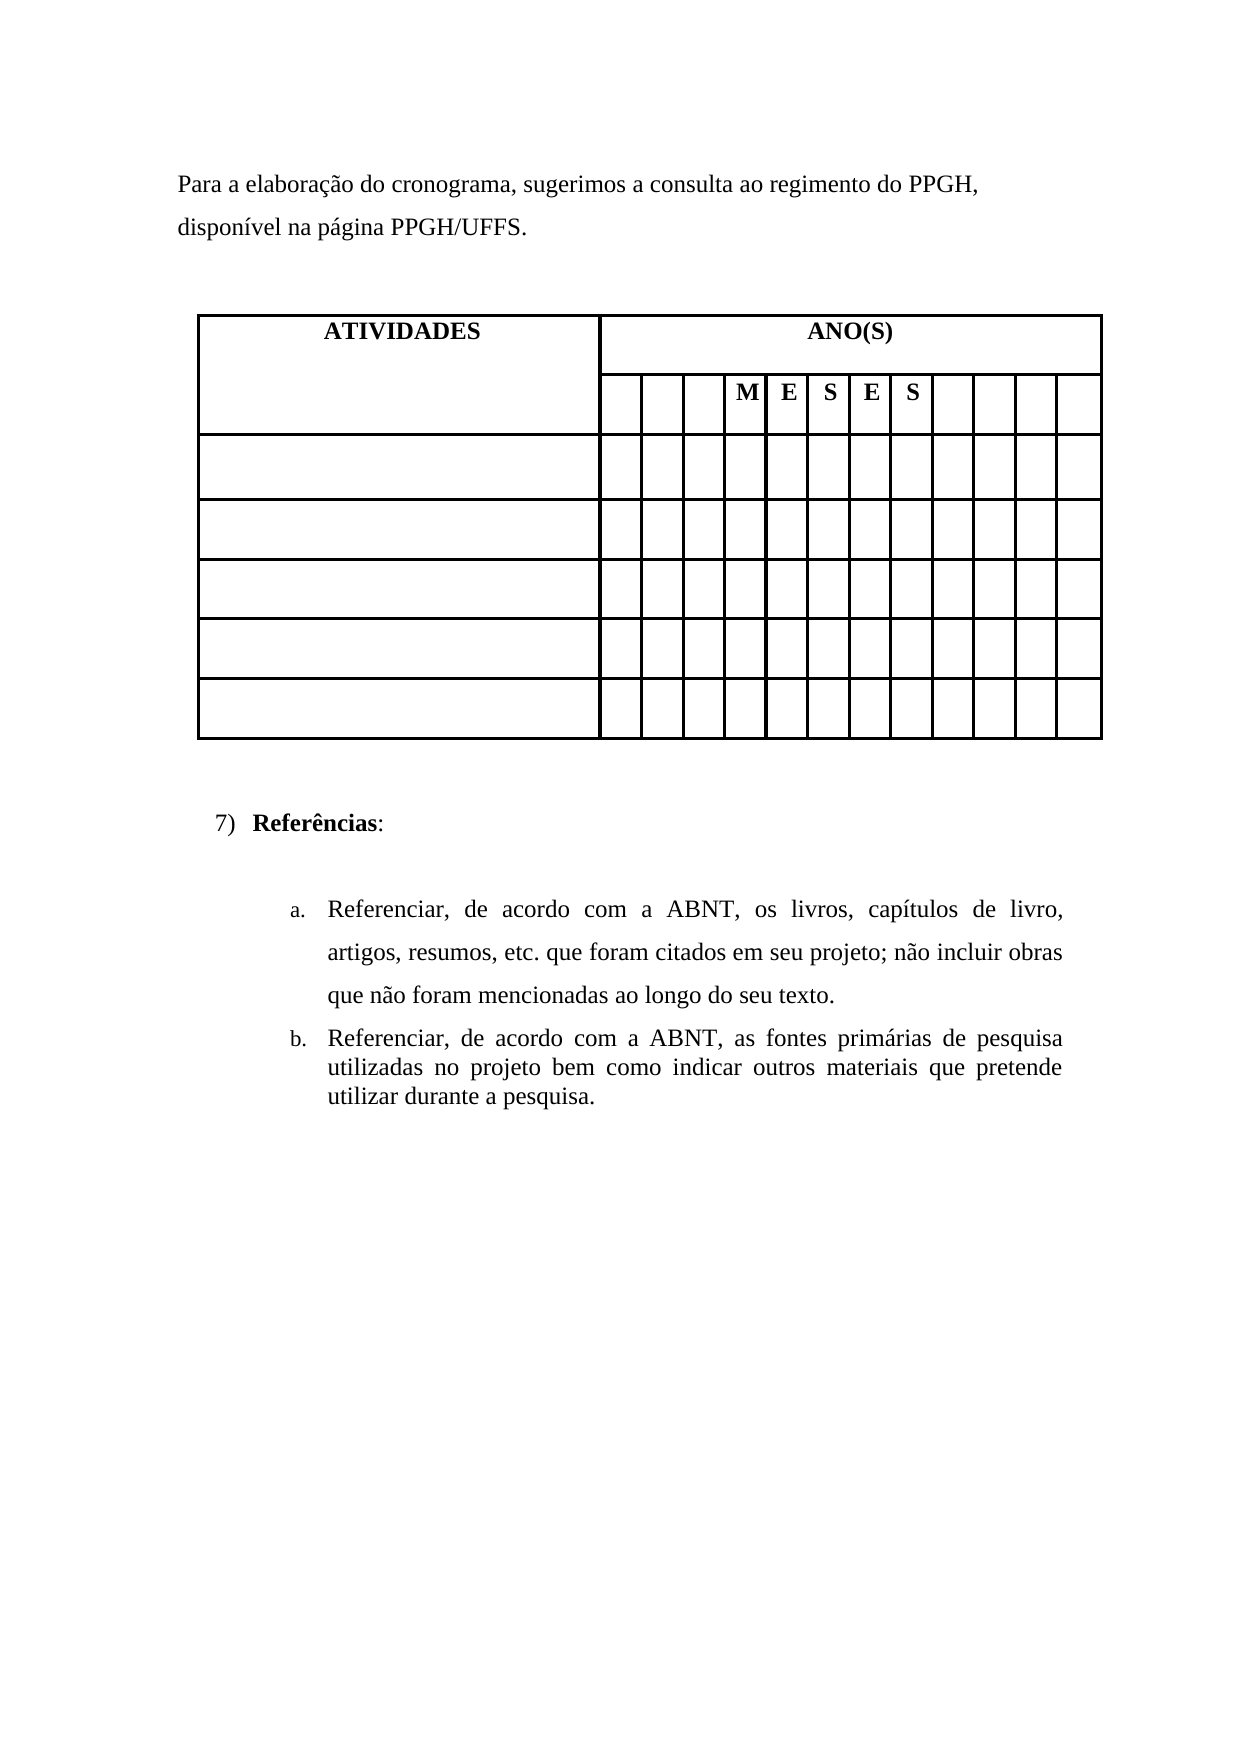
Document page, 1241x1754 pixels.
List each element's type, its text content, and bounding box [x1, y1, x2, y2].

table_cell [934, 501, 972, 557]
table_cell [934, 561, 972, 617]
table_cell [809, 620, 848, 677]
table_cell [768, 561, 806, 617]
table_cell [1058, 561, 1100, 617]
list Referenciar, de acordo com a ABNT, os livros, capítulos de livro, artigos, resumos, etc. que foram citados em seu projeto; não incluir obras que não foram mencionadas ao longo do seu texto. [290, 894, 1063, 1009]
table_cell [200, 436, 598, 498]
table_cell [1017, 620, 1055, 677]
table_header ATIVIDADES [200, 317, 598, 433]
table_cell [809, 501, 848, 557]
table_cell [851, 620, 889, 677]
table_cell [1058, 376, 1100, 433]
table_cell [643, 680, 682, 737]
table_cell [1058, 680, 1100, 737]
table_cell [975, 620, 1014, 677]
table_cell [768, 436, 806, 498]
table_cell [1058, 436, 1100, 498]
table_cell [934, 376, 972, 433]
table_cell M [726, 376, 764, 433]
table_cell [851, 436, 889, 498]
table_cell [809, 680, 848, 737]
table_cell [643, 376, 682, 433]
table_header ANO(S) [602, 317, 1100, 373]
table_cell [851, 561, 889, 617]
text Para a elaboração do cronograma, sugerimos a consulta ao regimento do PPGH, disponível na página PPGH/UFFS. [177, 169, 979, 241]
table_cell [809, 561, 848, 617]
table_cell [602, 620, 640, 677]
table_cell S [809, 376, 848, 433]
table_cell [643, 436, 682, 498]
table_cell [602, 501, 640, 557]
table_cell [200, 620, 598, 677]
table_cell E [851, 376, 889, 433]
table_cell [602, 436, 640, 498]
table_cell [685, 620, 723, 677]
table_cell [768, 680, 806, 737]
table_cell [1017, 561, 1055, 617]
table_cell [1058, 501, 1100, 557]
table_cell [685, 436, 723, 498]
table_cell [934, 680, 972, 737]
table_cell [602, 376, 640, 433]
table_cell [685, 376, 723, 433]
table_cell [200, 561, 598, 617]
table_cell [934, 436, 972, 498]
table_cell [1017, 436, 1055, 498]
list Referenciar, de acordo com a ABNT, as fontes primárias de pesquisa utilizadas no projeto bem como indicar outros materiais que pretende utilizar durante a pesquisa. [290, 1023, 1063, 1110]
table_cell [934, 620, 972, 677]
table_cell [726, 436, 764, 498]
table_cell S [892, 376, 931, 433]
table_cell [851, 501, 889, 557]
table_cell [726, 501, 764, 557]
table_cell [200, 501, 598, 557]
table_cell [892, 501, 931, 557]
table_cell [851, 680, 889, 737]
table_cell [726, 620, 764, 677]
table_cell [685, 561, 723, 617]
table_cell [726, 561, 764, 617]
table_cell [643, 501, 682, 557]
table_cell [809, 436, 848, 498]
table_cell [685, 501, 723, 557]
table_cell [1017, 680, 1055, 737]
table_cell [768, 620, 806, 677]
table_cell [892, 436, 931, 498]
table_cell [1017, 376, 1055, 433]
table_cell [892, 620, 931, 677]
table_cell [975, 376, 1014, 433]
table_cell [975, 501, 1014, 557]
table_cell [726, 680, 764, 737]
table_cell [1017, 501, 1055, 557]
table_cell [200, 680, 598, 737]
table_cell [643, 561, 682, 617]
table_cell [768, 501, 806, 557]
table_cell [643, 620, 682, 677]
table_cell [602, 561, 640, 617]
subtitle Referências: [214, 808, 1163, 836]
table_cell [892, 680, 931, 737]
table_cell [1058, 620, 1100, 677]
table_cell [975, 680, 1014, 737]
table_cell [685, 680, 723, 737]
table_cell [975, 436, 1014, 498]
table_cell [602, 680, 640, 737]
table_cell [892, 561, 931, 617]
table_cell E [768, 376, 806, 433]
table_cell [975, 561, 1014, 617]
